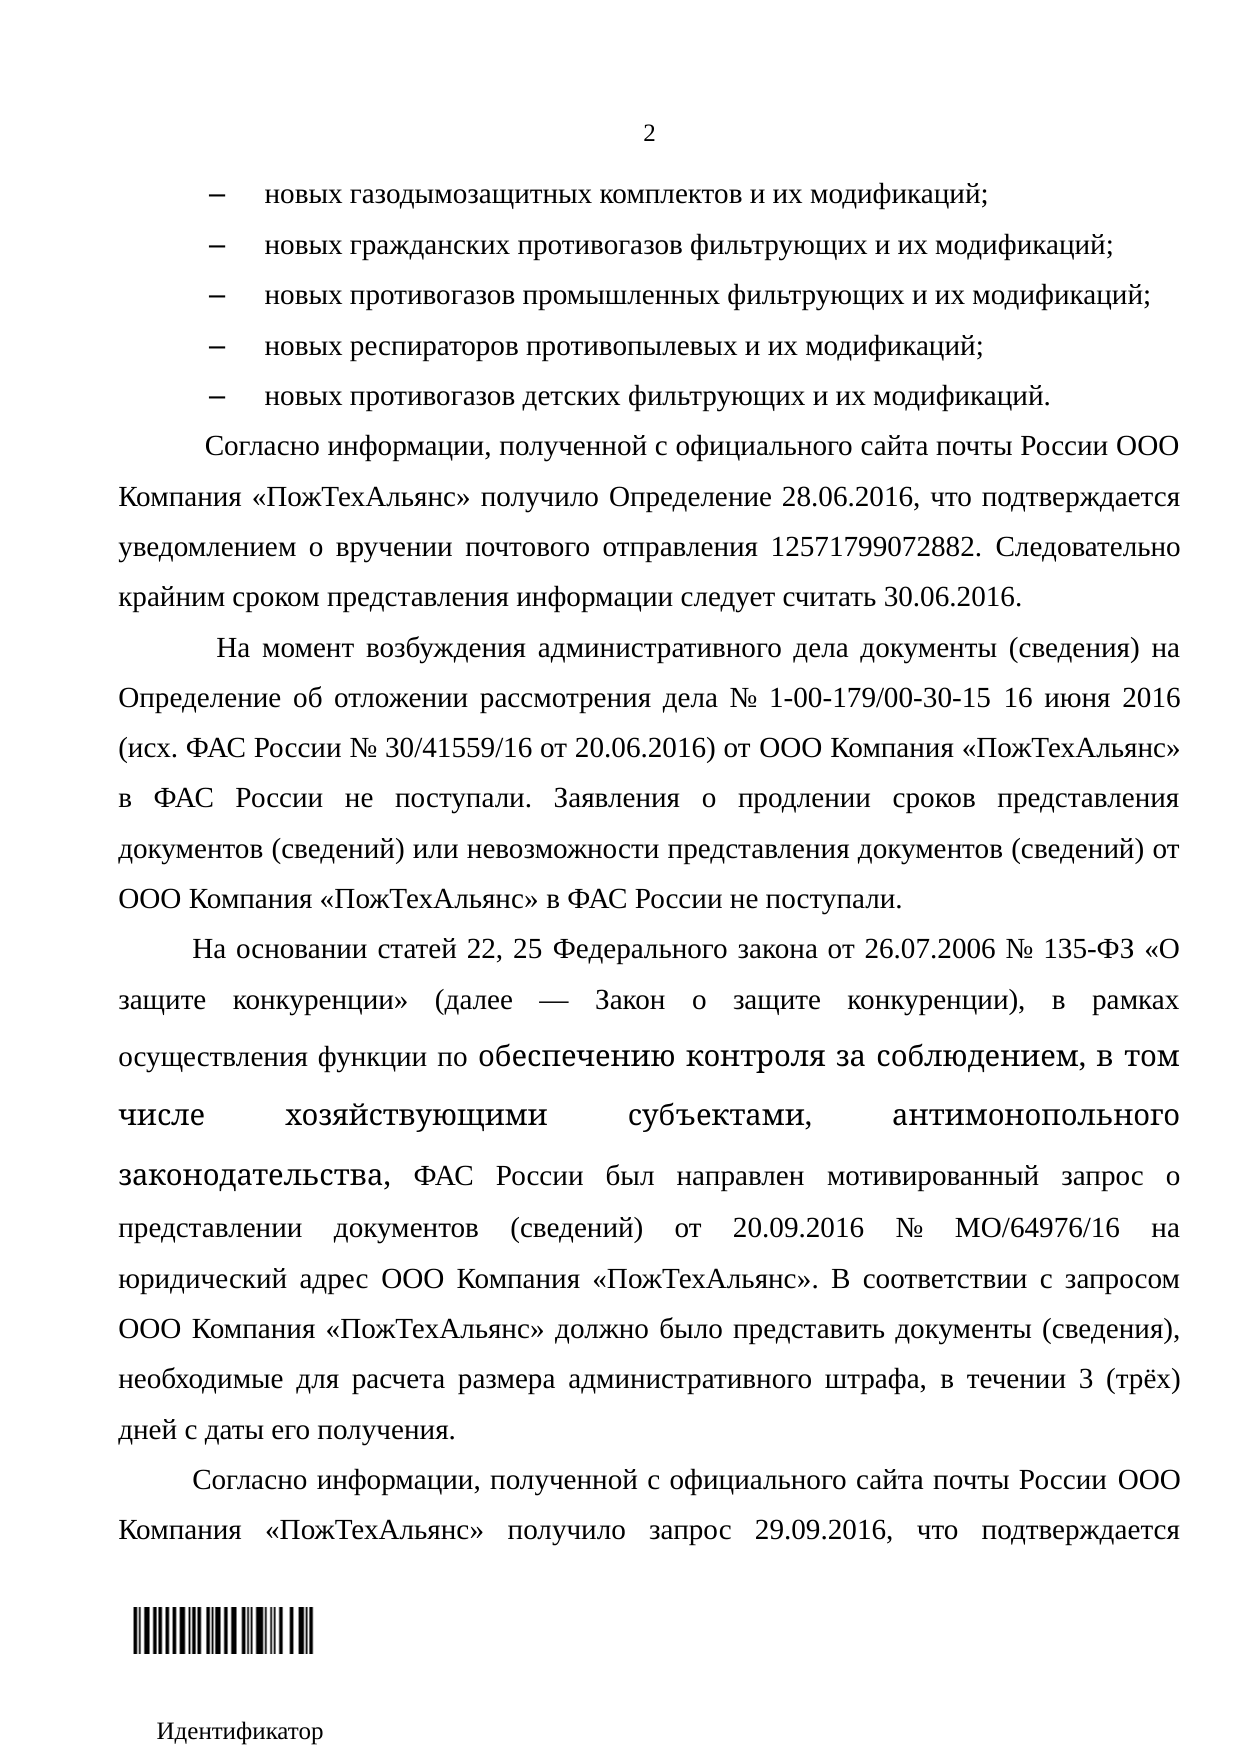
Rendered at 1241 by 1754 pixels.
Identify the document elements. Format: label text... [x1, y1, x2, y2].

list новых противогазов промышленных фильтрующих и их модификаций; [117, 277, 1181, 311]
picture [118, 1607, 331, 1654]
list новых газодымозащитных комплектов и их модификаций; [117, 176, 1181, 210]
list новых респираторов противопылевых и их модификаций; [117, 328, 1181, 361]
list новых противогазов детских фильтрующих и их модификаций. [117, 378, 1181, 412]
text Согласно информации, полученной с официального сайта почты России ООО Компания «ПожТехАльянс» получило Определение 28.06.2016, что подтверждается уведомлением о вручении почтового отправления 12571799072882. Следовательно крайним сроком представления информации следует считать 30.06.2016. [118, 428, 1181, 613]
list новых гражданских противогазов фильтрующих и их модификаций; [117, 227, 1181, 260]
text Согласно информации, полученной с официального сайта почты России ООО Компания «ПожТехАльянс» получило запрос 29.09.2016, что подтверждается [118, 1462, 1181, 1546]
text На момент возбуждения административного дела документы (сведения) на Определение об отложении рассмотрения дела № 1-00-179/00-30-15 16 июня 2016 (исх. ФАС России № 30/41559/16 от 20.06.2016) от ООО Компания «ПожТехАльянс» в ФАС России не поступали. Заявления о продлении сроков представления документов (сведений) или невозможности представления документов (сведений) от ООО Компания «ПожТехАльянс» в ФАС России не поступали. [118, 630, 1181, 915]
text На основании статей 22, 25 Федерального закона от 26.07.2006 № 135-ФЗ «О защите конкуренции» (далее — Закон о защите конкуренции), в рамках осуществления функции по обеспечению контроля за соблюдением, в том числе хозяйствующими субъектами, антимонопольного законодательства, ФАС России был направлен мотивированный запрос о представлении документов (сведений) от 20.09.2016 № МО/64976/16 на юридический адрес ООО Компания «ПожТехАльянс». В соответствии с запросом ООО Компания «ПожТехАльянс» должно было представить документы (сведения), необходимые для расчета размера административного штрафа, в течении 3 (трёх) дней с даты его получения. [118, 932, 1181, 1445]
